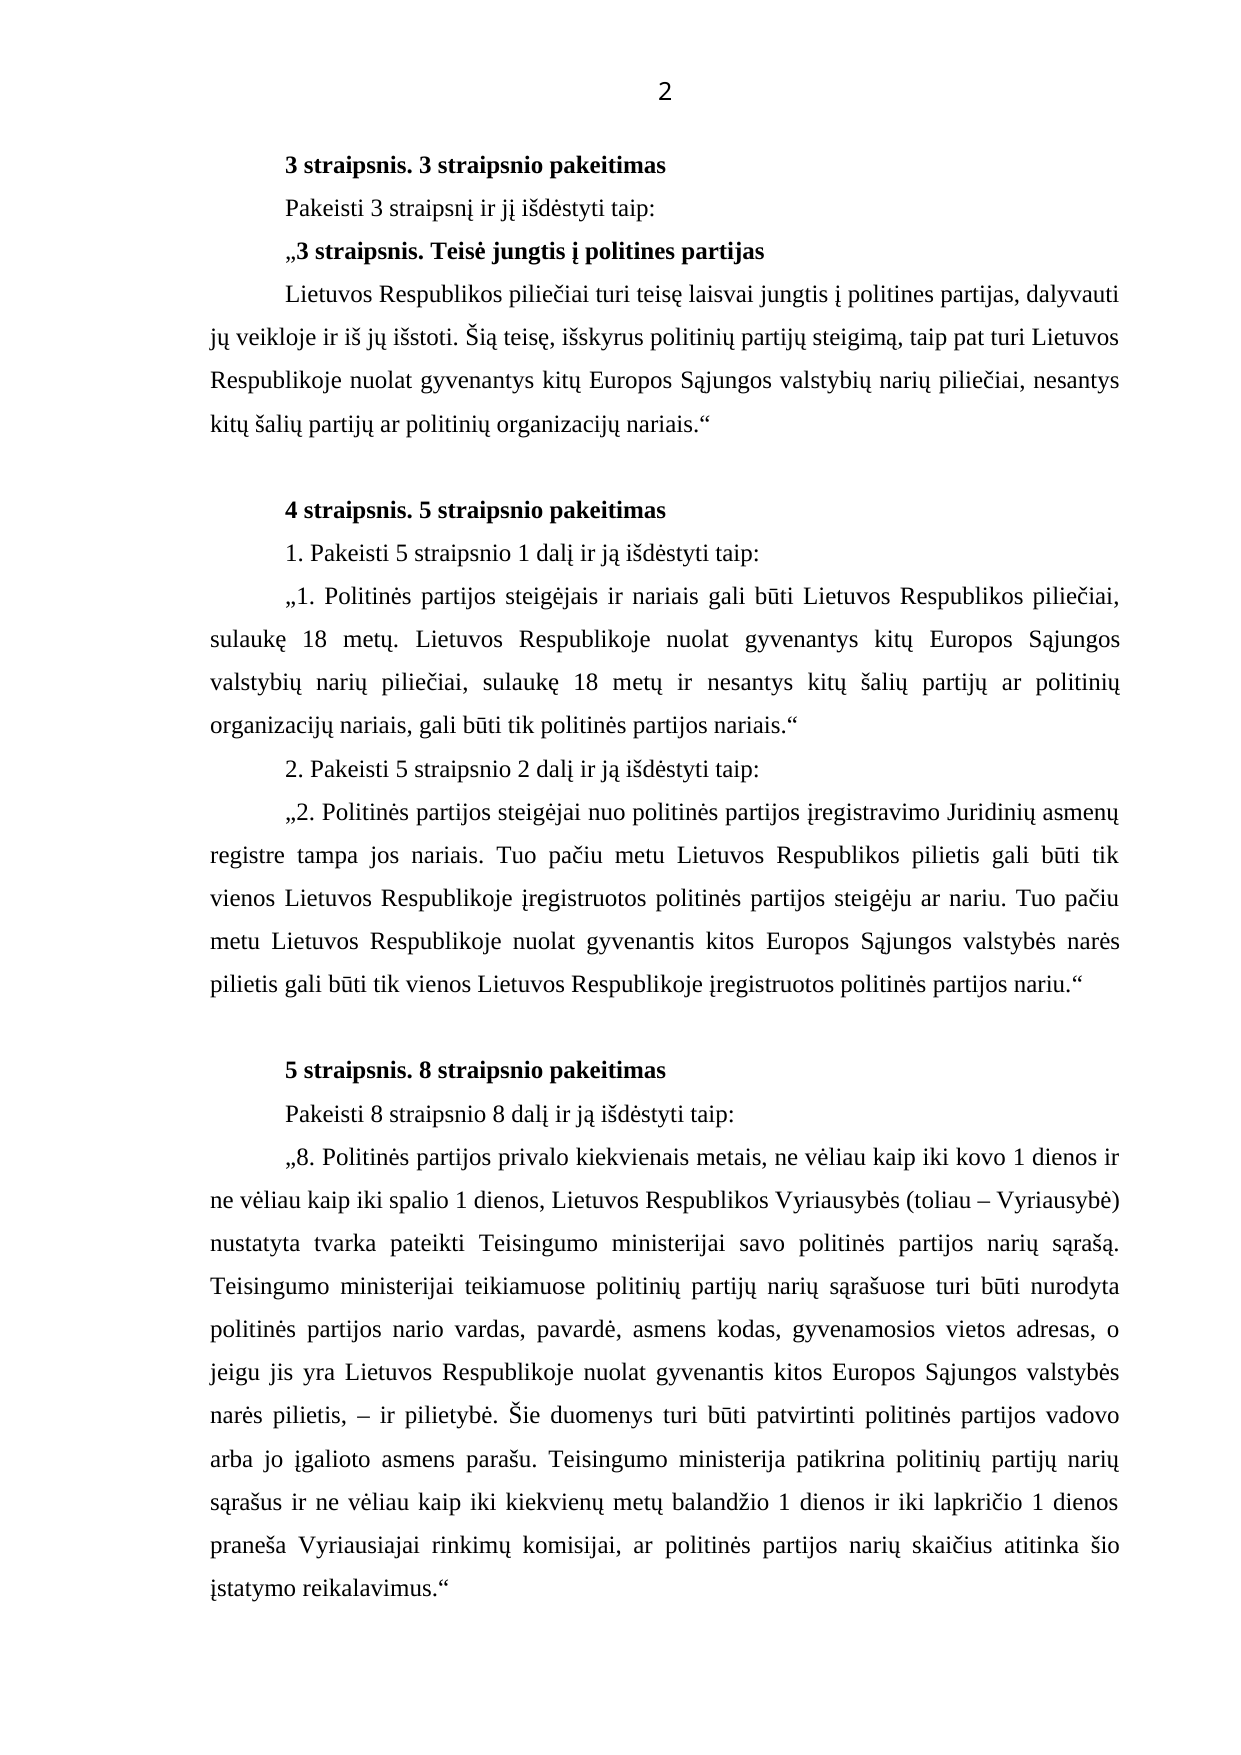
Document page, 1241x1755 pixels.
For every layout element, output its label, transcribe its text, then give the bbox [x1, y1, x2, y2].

text 3 straipsnis. 3 straipsnio pakeitimas [210, 150, 1120, 179]
text „1. Politinės partijos steigėjais ir nariais gali būti Lietuvos Respublikos piliečiai, sulaukę 18 metų. Lietuvos Respublikoje nuolat gyvenantys kitų Europos Sąjungos valstybių narių piliečiai, sulaukę 18 metų ir nesantys kitų šalių partijų ar politinių organizacijų nariais, gali būti tik politinės partijos nariais.“ [210, 581, 1120, 739]
text „8. Politinės partijos privalo kiekvienais metais, ne vėliau kaip iki kovo 1 dienos ir ne vėliau kaip iki spalio 1 dienos, Lietuvos Respublikos Vyriausybės (toliau – Vyriausybė) nustatyta tvarka pateikti Teisingumo ministerijai savo politinės partijos narių sąrašą. Teisingumo ministerijai teikiamuose politinių partijų narių sąrašuose turi būti nurodyta politinės partijos nario vardas, pavardė, asmens kodas, gyvenamosios vietos adresas, o jeigu jis yra Lietuvos Respublikoje nuolat gyvenantis kitos Europos Sąjungos valstybės narės pilietis, – ir pilietybė. Šie duomenys turi būti patvirtinti politinės partijos vadovo arba jo įgalioto asmens parašu. Teisingumo ministerija patikrina politinių partijų narių sąrašus ir ne vėliau kaip iki kiekvienų metų balandžio 1 dienos ir iki lapkričio 1 dienos praneša Vyriausiajai rinkimų komisijai, ar politinės partijos narių skaičius atitinka šio įstatymo reikalavimus.“ [210, 1142, 1120, 1602]
text 4 straipsnis. 5 straipsnio pakeitimas [210, 495, 1120, 524]
text „2. Politinės partijos steigėjai nuo politinės partijos įregistravimo Juridinių asmenų registre tampa jos nariais. Tuo pačiu metu Lietuvos Respublikos pilietis gali būti tik vienos Lietuvos Respublikoje įregistruotos politinės partijos steigėju ar nariu. Tuo pačiu metu Lietuvos Respublikoje nuolat gyvenantis kitos Europos Sąjungos valstybės narės pilietis gali būti tik vienos Lietuvos Respublikoje įregistruotos politinės partijos nariu.“ [210, 797, 1120, 998]
text 5 straipsnis. 8 straipsnio pakeitimas [210, 1056, 1120, 1084]
text Pakeisti 8 straipsnio 8 dalį ir ją išdėstyti taip: [210, 1099, 1120, 1127]
text 2. Pakeisti 5 straipsnio 2 dalį ir ją išdėstyti taip: [210, 754, 1120, 782]
text Lietuvos Respublikos piliečiai turi teisę laisvai jungtis į politines partijas, dalyvauti jų veikloje ir iš jų išstoti. Šią teisę, išskyrus politinių partijų steigimą, taip pat turi Lietuvos Respublikoje nuolat gyvenantys kitų Europos Sąjungos valstybių narių piliečiai, nesantys kitų šalių partijų ar politinių organizacijų nariais.“ [210, 279, 1120, 437]
text „3 straipsnis. Teisė jungtis į politines partijas [210, 236, 1120, 265]
text Pakeisti 3 straipsnį ir jį išdėstyti taip: [210, 193, 1120, 222]
text 1. Pakeisti 5 straipsnio 1 dalį ir ją išdėstyti taip: [210, 538, 1120, 567]
